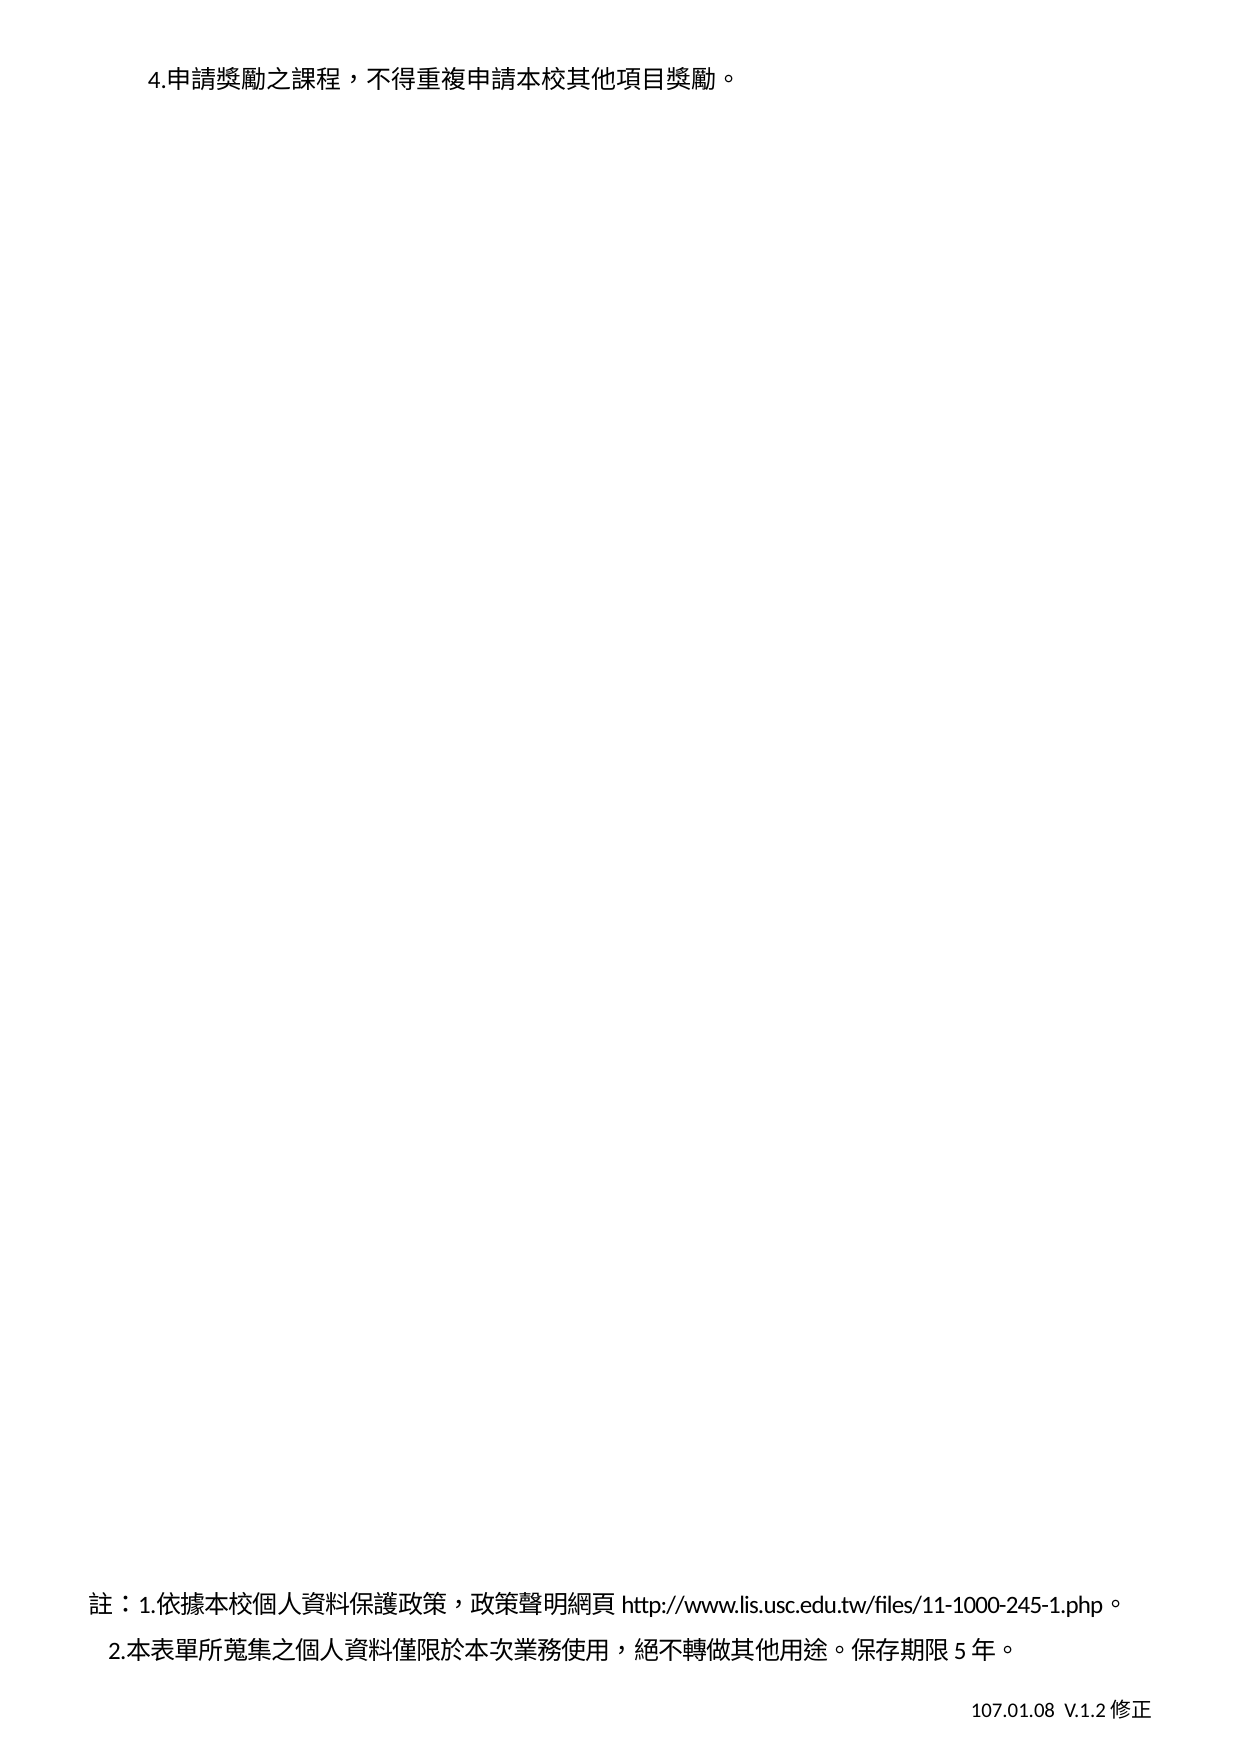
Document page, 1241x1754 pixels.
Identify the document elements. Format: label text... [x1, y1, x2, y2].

text 4.申請獎勵之課程，不得重複申請本校其他項目獎勵。 [148, 59, 1152, 95]
